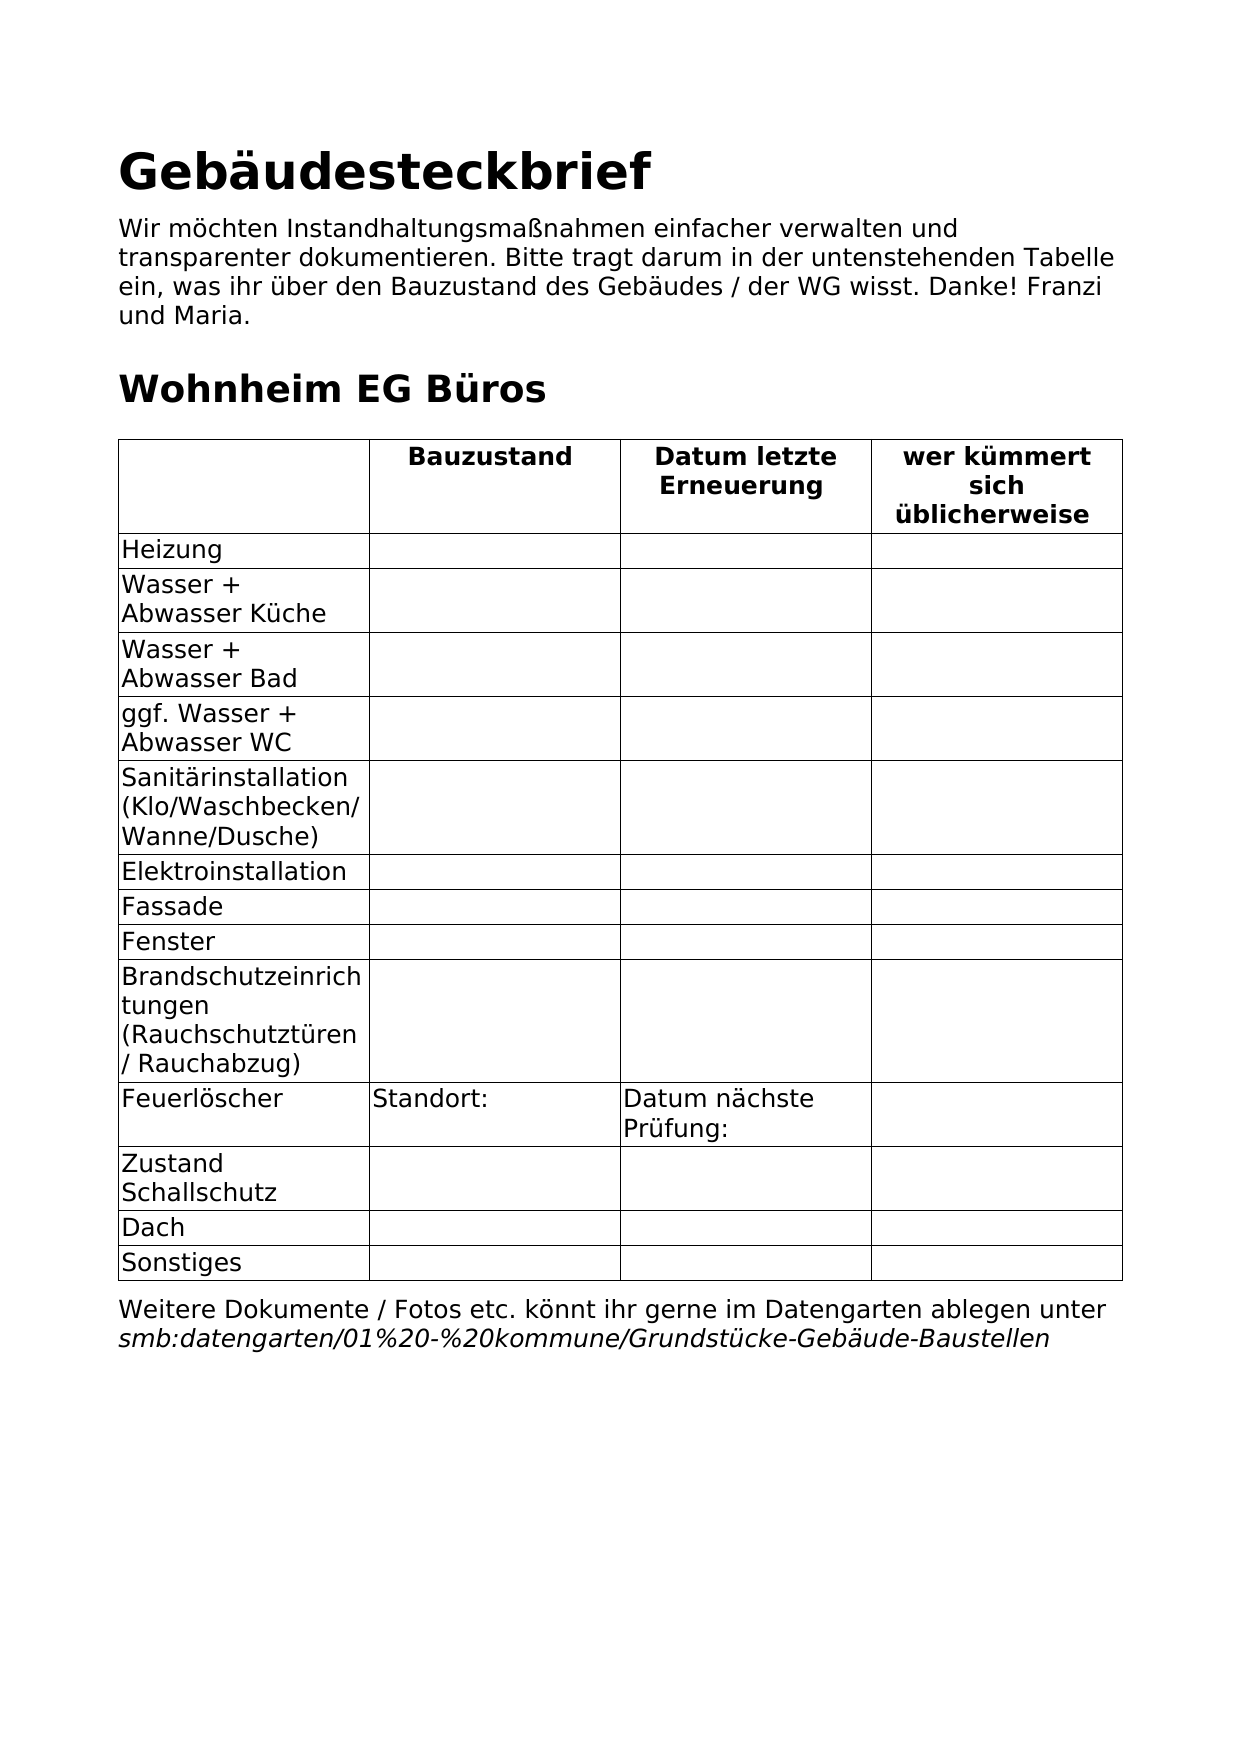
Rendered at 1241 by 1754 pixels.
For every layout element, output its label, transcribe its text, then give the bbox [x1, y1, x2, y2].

table_cell Sanitärinstallation (Klo/Waschbecken/Wanne/Dusche) [119, 761, 369, 854]
table_cell [872, 960, 1122, 1082]
table_cell [370, 633, 620, 696]
table_cell [370, 1246, 620, 1280]
table_cell [621, 925, 871, 959]
table_cell [621, 1147, 871, 1210]
text Wir möchten Instandhaltungsmaßnahmen einfacher verwalten und transparenter dokumentieren. Bitte tragt darum in der untenstehenden Tabelle ein, was ihr über den Bauzustand des Gebäudes / der WG wisst. Danke! Franzi und Maria. [118, 214, 1122, 331]
table_cell [370, 890, 620, 924]
table_cell [370, 1147, 620, 1210]
table_cell [872, 534, 1122, 567]
table_cell [370, 925, 620, 959]
table_cell [872, 633, 1122, 696]
table_cell [370, 761, 620, 854]
table_cell [370, 534, 620, 567]
table_cell [621, 890, 871, 924]
subtitle Gebäudesteckbrief [118, 143, 1122, 201]
table_cell Feuerlöscher [119, 1083, 369, 1146]
table_cell [872, 569, 1122, 632]
table_cell [872, 1211, 1122, 1245]
table_cell [872, 890, 1122, 924]
table_cell [872, 1246, 1122, 1280]
table_cell Datum nächste Prüfung: [621, 1083, 871, 1146]
table_header Bauzustand [370, 440, 620, 532]
table_header [119, 440, 369, 532]
table_cell [872, 1083, 1122, 1146]
table_cell Brandschutzeinrichtungen (Rauchschutztüren / Rauchabzug) [119, 960, 369, 1082]
table_cell [621, 1211, 871, 1245]
table_cell Fassade [119, 890, 369, 924]
table_cell [370, 960, 620, 1082]
table_cell [872, 925, 1122, 959]
text Weitere Dokumente / Fotos etc. könnt ihr gerne im Datengarten ablegen unter smb:datengarten/01%20-%20kommune/Grundstücke-Gebäude-Baustellen [118, 1295, 1122, 1354]
table_cell Wasser + Abwasser Küche [119, 569, 369, 632]
table_cell [370, 697, 620, 760]
table_cell [872, 855, 1122, 889]
table_cell Zustand Schallschutz [119, 1147, 369, 1210]
table_cell [872, 761, 1122, 854]
table_cell [621, 569, 871, 632]
table_cell Standort: [370, 1083, 620, 1146]
table_cell Sonstiges [119, 1246, 369, 1280]
table_cell [370, 1211, 620, 1245]
table_cell Fenster [119, 925, 369, 959]
table_cell [370, 569, 620, 632]
table_cell [872, 1147, 1122, 1210]
table_cell [370, 855, 620, 889]
table_cell Elektroinstallation [119, 855, 369, 889]
table_cell ggf. Wasser + Abwasser WC [119, 697, 369, 760]
subtitle Wohnheim EG Büros [118, 368, 1122, 412]
table_cell [621, 534, 871, 567]
table_cell [621, 1246, 871, 1280]
table_cell [621, 761, 871, 854]
table_cell [621, 960, 871, 1082]
table_header Datum letzte Erneuerung [621, 440, 871, 532]
table_cell [872, 697, 1122, 760]
table_header wer kümmert sich üblicherweise [872, 440, 1122, 532]
table_cell [621, 633, 871, 696]
table_cell Heizung [119, 534, 369, 567]
table_cell [621, 855, 871, 889]
table_cell Wasser + Abwasser Bad [119, 633, 369, 696]
table_cell [621, 697, 871, 760]
table_cell Dach [119, 1211, 369, 1245]
